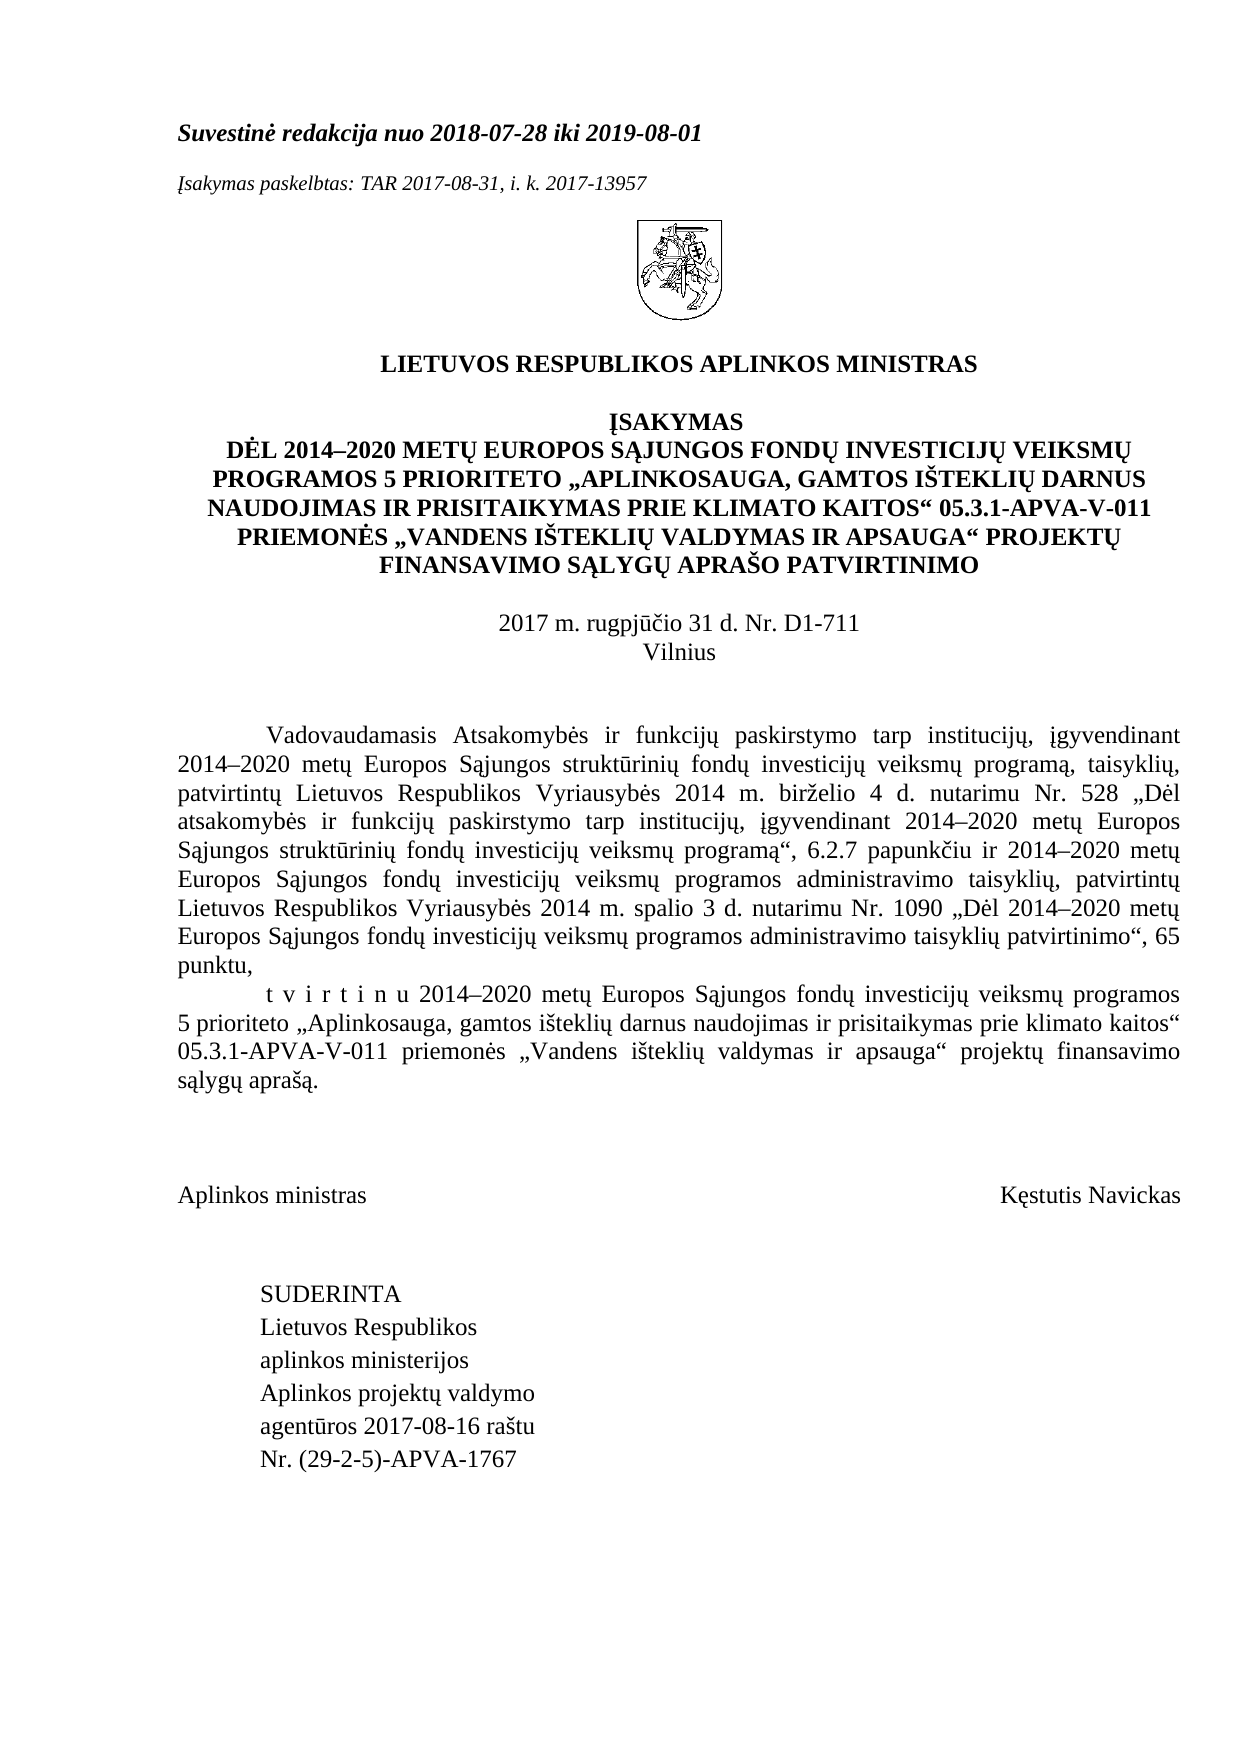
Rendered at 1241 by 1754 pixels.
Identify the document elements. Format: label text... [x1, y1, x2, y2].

text Aplinkos ministras Kęstutis Navickas [177, 1180, 1181, 1209]
text Vadovaudamasis Atsakomybės ir funkcijų paskirstymo tarp institucijų, įgyvendinant 2014–2020 metų Europos Sąjungos struktūrinių fondų investicijų veiksmų programą, taisyklių, patvirtintų Lietuvos Respublikos Vyriausybės 2014 m. birželio 4 d. nutarimu Nr. 528 „Dėl atsakomybės ir funkcijų paskirstymo tarp institucijų, įgyvendinant 2014–2020 metų Europos Sąjungos struktūrinių fondų investicijų veiksmų programą“, 6.2.7 papunkčiu ir 2014–2020 metų Europos Sąjungos fondų investicijų veiksmų programos administravimo taisyklių, patvirtintų Lietuvos Respublikos Vyriausybės 2014 m. spalio 3 d. nutarimu Nr. 1090 „Dėl 2014–2020 metų Europos Sąjungos fondų investicijų veiksmų programos administravimo taisyklių patvirtinimo“, 65 punktu, [177, 720, 1181, 979]
table_header SUDERINTA [219, 1279, 602, 1312]
text ĮSAKYMAS [177, 407, 1181, 436]
text Vilnius [177, 637, 1181, 666]
text Suvestinė redakcija nuo 2018-07-28 iki 2019-08-01 [177, 118, 1181, 147]
text LIETUVOS RESPUBLIKOS APLINKOS MINISTRAS [177, 349, 1181, 378]
table_cell [603, 1312, 1136, 1532]
text Įsakymas paskelbtas: TAR 2017-08-31, i. k. 2017-13957 [177, 171, 1181, 195]
table_header [603, 1279, 1136, 1312]
table_cell Lietuvos Respublikos aplinkos ministerijos Aplinkos projektų valdymo agentūros 2017-08-16 raštu Nr. (29-2-5)-APVA-1767 [219, 1312, 602, 1532]
text DĖL 2014–2020 METŲ EUROPOS SĄJUNGOS FONDŲ INVESTICIJŲ VEIKSMŲ PROGRAMOS 5 prioriteto „Aplinkosauga, gamtos išteklių darnus naudojimas ir prisitaikymas prie klimato kaitos“ 05.3.1-APVA-V-011 PRIEMONĖS „VANDENS IŠTEKLIŲ VALDYMAS IR APSAUGA“ PROJEKTŲ FINANSAVIMO SĄLYGŲ APRAŠo patvirtinimo [177, 436, 1181, 579]
text t v i r t i n u 2014–2020 metų Europos Sąjungos fondų investicijų veiksmų programos 5 prioriteto „Aplinkosauga, gamtos išteklių darnus naudojimas ir prisitaikymas prie klimato kaitos“ 05.3.1-APVA-V-011 priemonės „Vandens išteklių valdymas ir apsauga“ projektų finansavimo sąlygų aprašą. [177, 979, 1181, 1094]
text 2017 m. rugpjūčio 31 d. Nr. D1-711 [177, 608, 1181, 637]
